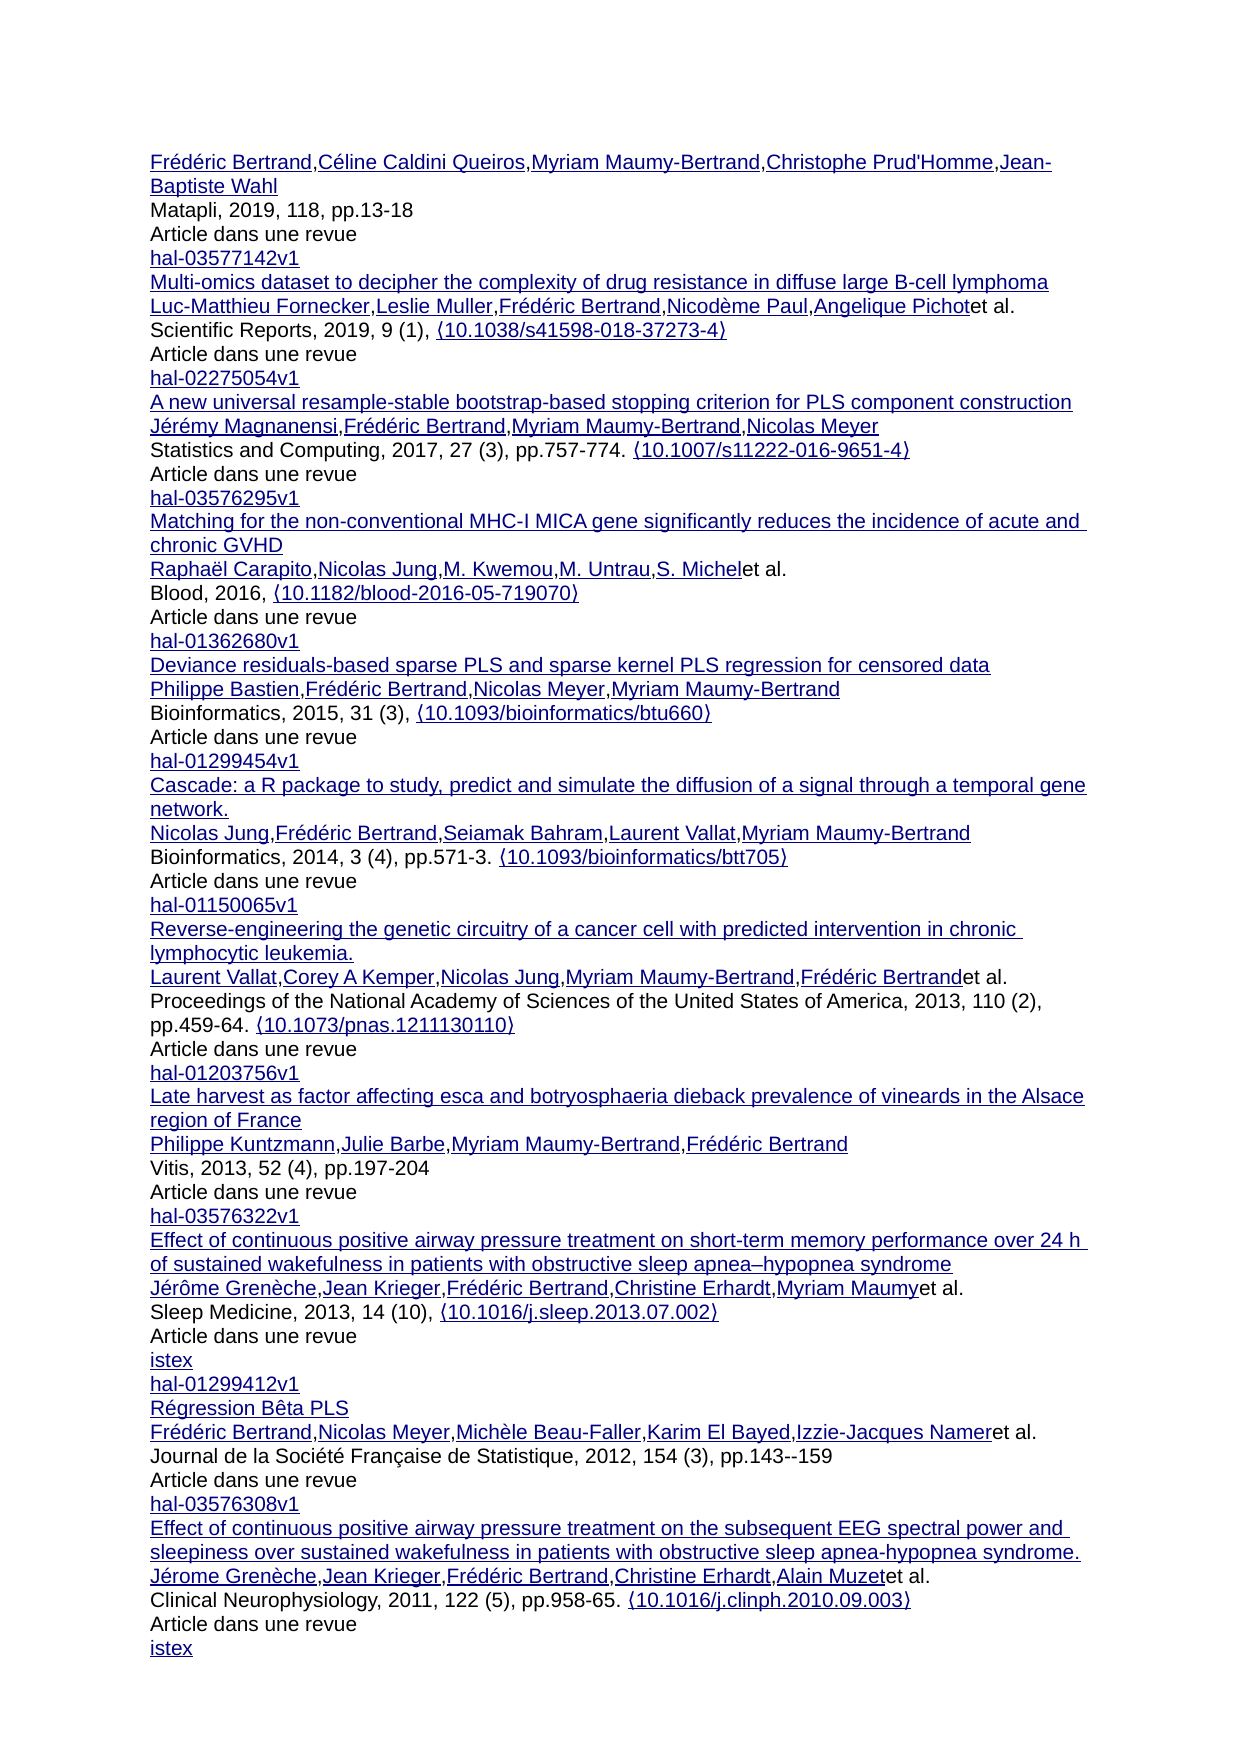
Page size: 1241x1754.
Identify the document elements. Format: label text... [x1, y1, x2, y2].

table_cell Reverse-engineering the genetic circuitry of a cancer cell with predicted intervention in chronic lymphocytic leukemia. Laurent Vallat,Corey A Kemper,Nicolas Jung,Myriam Maumy-Bertrand,Frédéric Bertrandet al. Proceedings of the National Academy of Sciences of the United States of America, 2013, 110 (2), pp.459-64. ⟨10.1073/pnas.1211130110⟩ Article dans une revue hal-01203756v1 [150, 917, 1090, 1084]
table_cell Effect of continuous positive airway pressure treatment on short-term memory performance over 24 h of sustained wakefulness in patients with obstructive sleep apnea–hypopnea syndrome Jérôme Grenèche,Jean Krieger,Frédéric Bertrand,Christine Erhardt,Myriam Maumyet al. Sleep Medicine, 2013, 14 (10), ⟨10.1016/j.sleep.2013.07.002⟩ Article dans une revue istex hal-01299412v1 [150, 1228, 1090, 1396]
table_cell Matching for the non-conventional MHC-I MICA gene significantly reduces the incidence of acute and chronic GVHD Raphaël Carapito,Nicolas Jung,M. Kwemou,M. Untrau,S. Michelet al. Blood, 2016, ⟨10.1182/blood-2016-05-719070⟩ Article dans une revue hal-01362680v1 [150, 509, 1090, 653]
table_cell Late harvest as factor affecting esca and botryosphaeria dieback prevalence of vineards in the Alsace region of France Philippe Kuntzmann,Julie Barbe,Myriam Maumy-Bertrand,Frédéric Bertrand Vitis, 2013, 52 (4), pp.197-204 Article dans une revue hal-03576322v1 [150, 1084, 1090, 1228]
table_cell A new universal resample-stable bootstrap-based stopping criterion for PLS component construction Jérémy Magnanensi,Frédéric Bertrand,Myriam Maumy-Bertrand,Nicolas Meyer Statistics and Computing, 2017, 27 (3), pp.757-774. ⟨10.1007/s11222-016-9651-4⟩ Article dans une revue hal-03576295v1 [150, 390, 1090, 509]
table_cell Frédéric Bertrand,Céline Caldini Queiros,Myriam Maumy-Bertrand,Christophe Prud'Homme,Jean-Baptiste Wahl Matapli, 2019, 118, pp.13-18 Article dans une revue hal-03577142v1 [150, 150, 1090, 270]
table_cell Régression Bêta PLS Frédéric Bertrand,Nicolas Meyer,Michèle Beau-Faller,Karim El Bayed,Izzie-Jacques Nameret al. Journal de la Société Française de Statistique, 2012, 154 (3), pp.143--159 Article dans une revue hal-03576308v1 [150, 1396, 1090, 1516]
table_cell Cascade: a R package to study, predict and simulate the diffusion of a signal through a temporal gene network. Nicolas Jung,Frédéric Bertrand,Seiamak Bahram,Laurent Vallat,Myriam Maumy-Bertrand Bioinformatics, 2014, 3 (4), pp.571-3. ⟨10.1093/bioinformatics/btt705⟩ Article dans une revue hal-01150065v1 [150, 773, 1090, 917]
table_cell Effect of continuous positive airway pressure treatment on the subsequent EEG spectral power and sleepiness over sustained wakefulness in patients with obstructive sleep apnea-hypopnea syndrome. Jérome Grenèche,Jean Krieger,Frédéric Bertrand,Christine Erhardt,Alain Muzetet al. Clinical Neurophysiology, 2011, 122 (5), pp.958-65. ⟨10.1016/j.clinph.2010.09.003⟩ Article dans une revue istex [150, 1516, 1090, 1659]
table_cell Deviance residuals-based sparse PLS and sparse kernel PLS regression for censored data Philippe Bastien,Frédéric Bertrand,Nicolas Meyer,Myriam Maumy-Bertrand Bioinformatics, 2015, 31 (3), ⟨10.1093/bioinformatics/btu660⟩ Article dans une revue hal-01299454v1 [150, 653, 1090, 773]
table_cell Multi-omics dataset to decipher the complexity of drug resistance in diffuse large B-cell lymphoma Luc-Matthieu Fornecker,Leslie Muller,Frédéric Bertrand,Nicodème Paul,Angelique Pichotet al. Scientific Reports, 2019, 9 (1), ⟨10.1038/s41598-018-37273-4⟩ Article dans une revue hal-02275054v1 [150, 270, 1090, 389]
